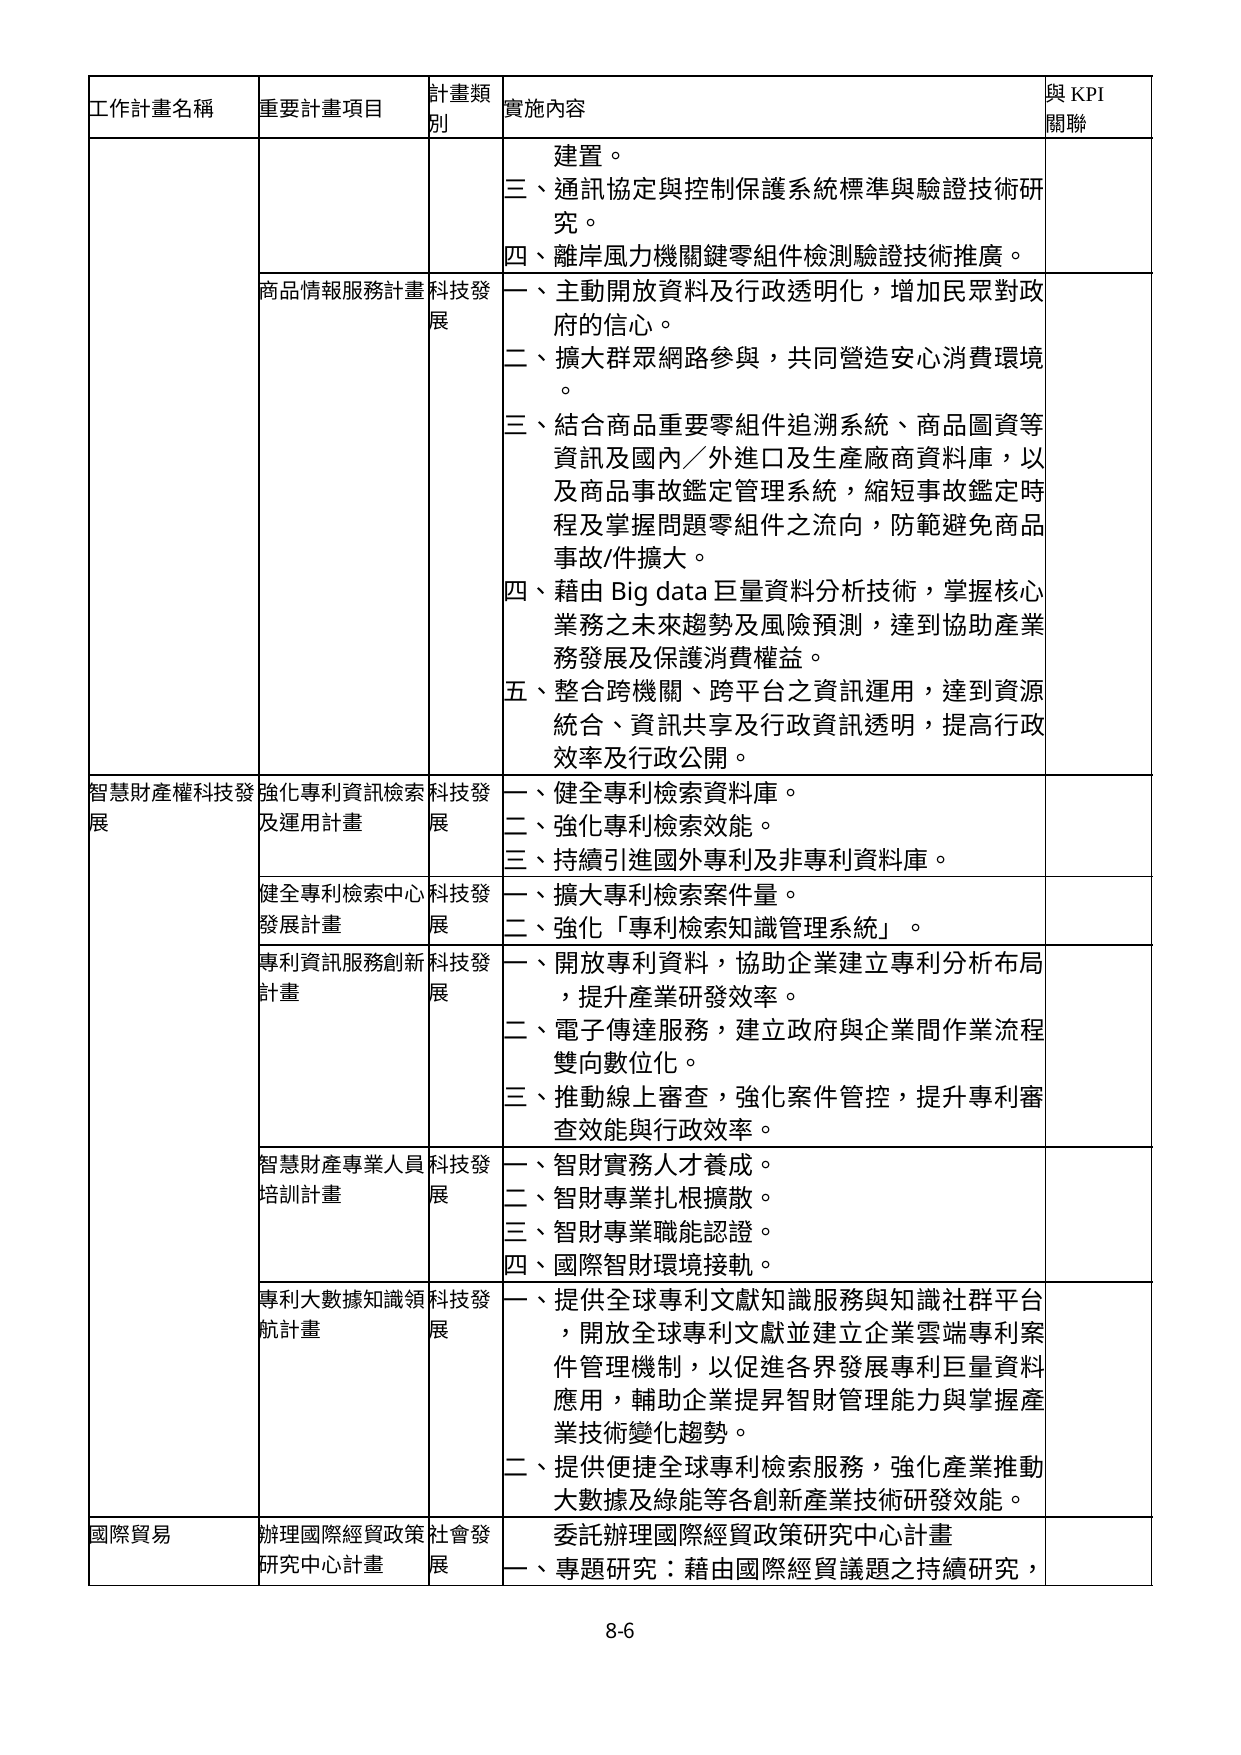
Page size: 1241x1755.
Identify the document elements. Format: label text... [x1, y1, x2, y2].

table_header 計畫類別 [430, 77, 502, 137]
table_cell 一、開放專利資料，協助企業建立專利分析布局，提升產業研發效率。 二、電子傳達服務，建立政府與企業間作業流程雙向數位化。 三、推動線上審查，強化案件管控，提升專利審查效能與行政效率。 [504, 946, 1045, 1146]
table_cell 委託辦理國際經貿政策研究中心計畫 一、專題研究：藉由國際經貿議題之持續研究， [504, 1518, 1045, 1585]
table_cell 科技發展 [430, 274, 502, 774]
table_cell [260, 139, 428, 272]
table_cell [90, 139, 258, 774]
table_cell 一、智財實務人才養成。 二、智財專業扎根擴散。 三、智財專業職能認證。 四、國際智財環境接軌。 [504, 1148, 1045, 1281]
table_header 重要計畫項目 [260, 77, 428, 137]
table_cell 健全專利檢索中心發展計畫 [260, 877, 428, 944]
table_cell [1046, 274, 1151, 774]
table_header 實施內容 [504, 77, 1045, 137]
table_header 工作計畫名稱 [90, 77, 258, 137]
table_cell 建置。 三、通訊協定與控制保護系統標準與驗證技術研究。 四、離岸風力機關鍵零組件檢測驗證技術推廣。 [504, 139, 1045, 272]
table_cell 一、提供全球專利文獻知識服務與知識社群平台，開放全球專利文獻並建立企業雲端專利案件管理機制，以促進各界發展專利巨量資料應用，輔助企業提昇智財管理能力與掌握產業技術變化趨勢。 二、提供便捷全球專利檢索服務，強化產業推動大數據及綠能等各創新產業技術研發效能。 [504, 1283, 1045, 1516]
table_cell 科技發展 [430, 1148, 502, 1281]
table_cell 社會發展 [430, 1518, 502, 1585]
table_cell [1046, 946, 1151, 1146]
table_cell 智慧財產專業人員培訓計畫 [260, 1148, 428, 1281]
table_cell 辦理國際經貿政策研究中心計畫 [260, 1518, 428, 1585]
table_cell [1046, 1283, 1151, 1516]
table_cell 專利大數據知識領航計畫 [260, 1283, 428, 1516]
table_cell 國際貿易 [90, 1518, 258, 1585]
table_cell [430, 139, 502, 272]
table_cell 一、擴大專利檢索案件量。 二、強化「專利檢索知識管理系統」。 [504, 877, 1045, 944]
table_cell 一、健全專利檢索資料庫。 二、強化專利檢索效能。 三、持續引進國外專利及非專利資料庫。 [504, 776, 1045, 876]
table_cell 智慧財產權科技發展 [90, 776, 258, 1516]
table_cell [1046, 1518, 1151, 1585]
table_cell [1046, 139, 1151, 272]
table_cell 專利資訊服務創新計畫 [260, 946, 428, 1146]
table_cell 科技發展 [430, 946, 502, 1146]
table_cell [1046, 877, 1151, 944]
table_cell [1046, 776, 1151, 876]
table_cell 科技發展 [430, 1283, 502, 1516]
table_cell 科技發展 [430, 776, 502, 876]
table_cell 一、主動開放資料及行政透明化，增加民眾對政府的信心。 二、擴大群眾網路參與，共同營造安心消費環境。 三、結合商品重要零組件追溯系統、商品圖資等資訊及國內／外進口及生產廠商資料庫，以及商品事故鑑定管理系統，縮短事故鑑定時程及掌握問題零組件之流向，防範避免商品事故/件擴大。 四、藉由Big data巨量資料分析技術，掌握核心業務之未來趨勢及風險預測，達到協助產業務發展及保護消費權益。 五、整合跨機關、跨平台之資訊運用，達到資源統合、資訊共享及行政資訊透明，提高行政效率及行政公開。 [504, 274, 1045, 774]
table_cell 強化專利資訊檢索及運用計畫 [260, 776, 428, 876]
table_cell [1046, 1148, 1151, 1281]
table_cell 商品情報服務計畫 [260, 274, 428, 774]
table_cell 科技發展 [430, 877, 502, 944]
table_header 與KPI 關聯 [1046, 77, 1151, 137]
